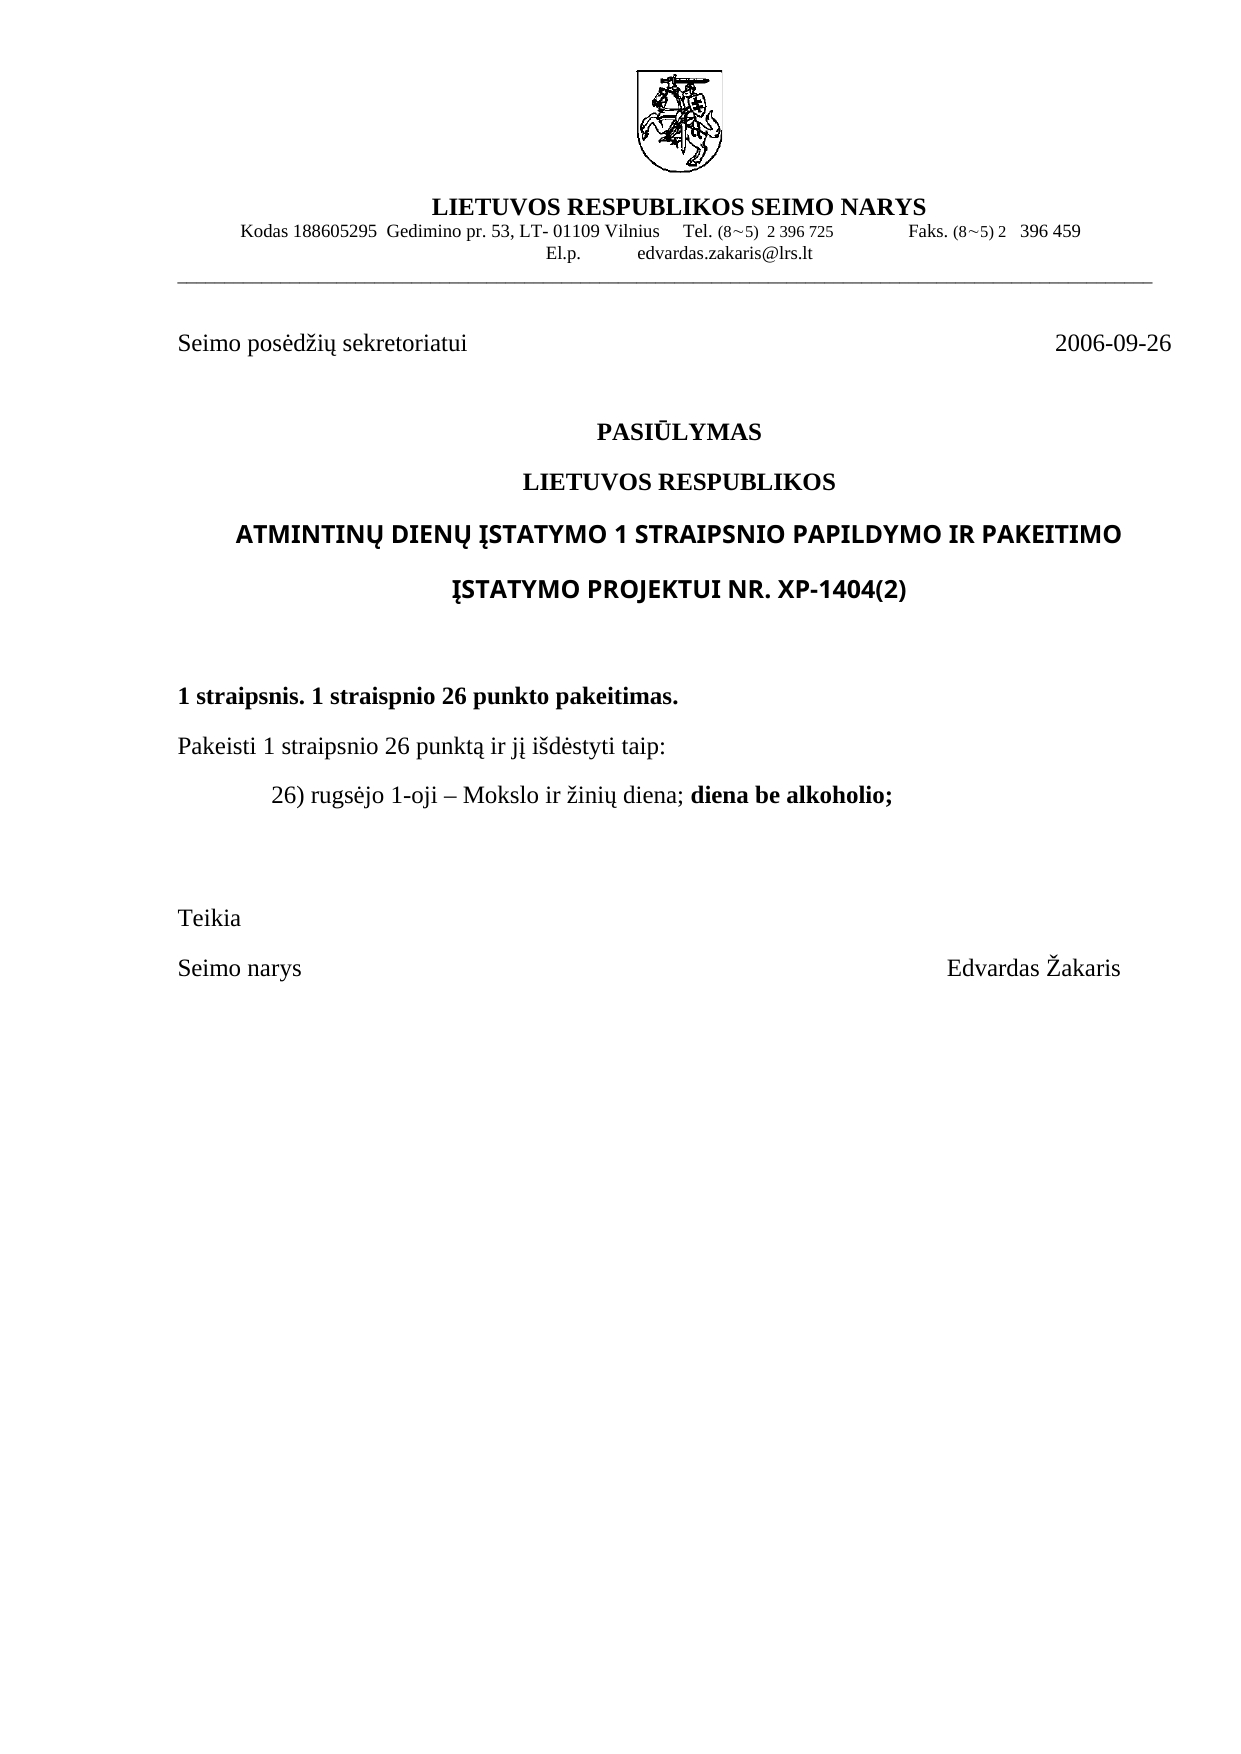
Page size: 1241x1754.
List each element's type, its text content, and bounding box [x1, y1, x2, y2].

text Pakeisti 1 straipsnio 26 punktą ir jį išdėstyti taip: [177, 731, 1181, 759]
subtitle Teikia [177, 903, 1181, 932]
text Seimo narys Edvardas Žakaris [177, 953, 1181, 982]
text Kodas 188605295 Gedimino pr. 53, LT- 01109 Vilnius Tel. (85) 2 396 725 Faks. (85) 2 396 459 [177, 220, 1181, 242]
text 26) rugsėjo 1-oji – Mokslo ir žinių diena; diena be alkoholio; [177, 780, 1181, 809]
subtitle Seimo posėdžių sekretoriatui 2006-09-26 [177, 328, 1181, 357]
subtitle PASIŪLYMAS [177, 417, 1181, 446]
text 1 straipsnis. 1 straispnio 26 punkto pakeitimas. [177, 681, 1181, 710]
text ________________________________________________________________________________________________________ [177, 263, 1181, 285]
text ATMINTINŲ DIENŲ ĮSTATYMO 1 STRAIPSNIO PAPILDYMO IR PAKEITIMO [177, 516, 1181, 551]
text LIETUVOS RESPUBLIKOS SEIMO NARYS [177, 192, 1181, 220]
subtitle ĮSTATYMO PROJEKTUI NR. XP-1404(2) [177, 571, 1181, 605]
subtitle LIETUVOS RESPUBLIKOS [177, 467, 1181, 496]
text El.p. edvardas.zakaris@lrs.lt [177, 242, 1181, 263]
